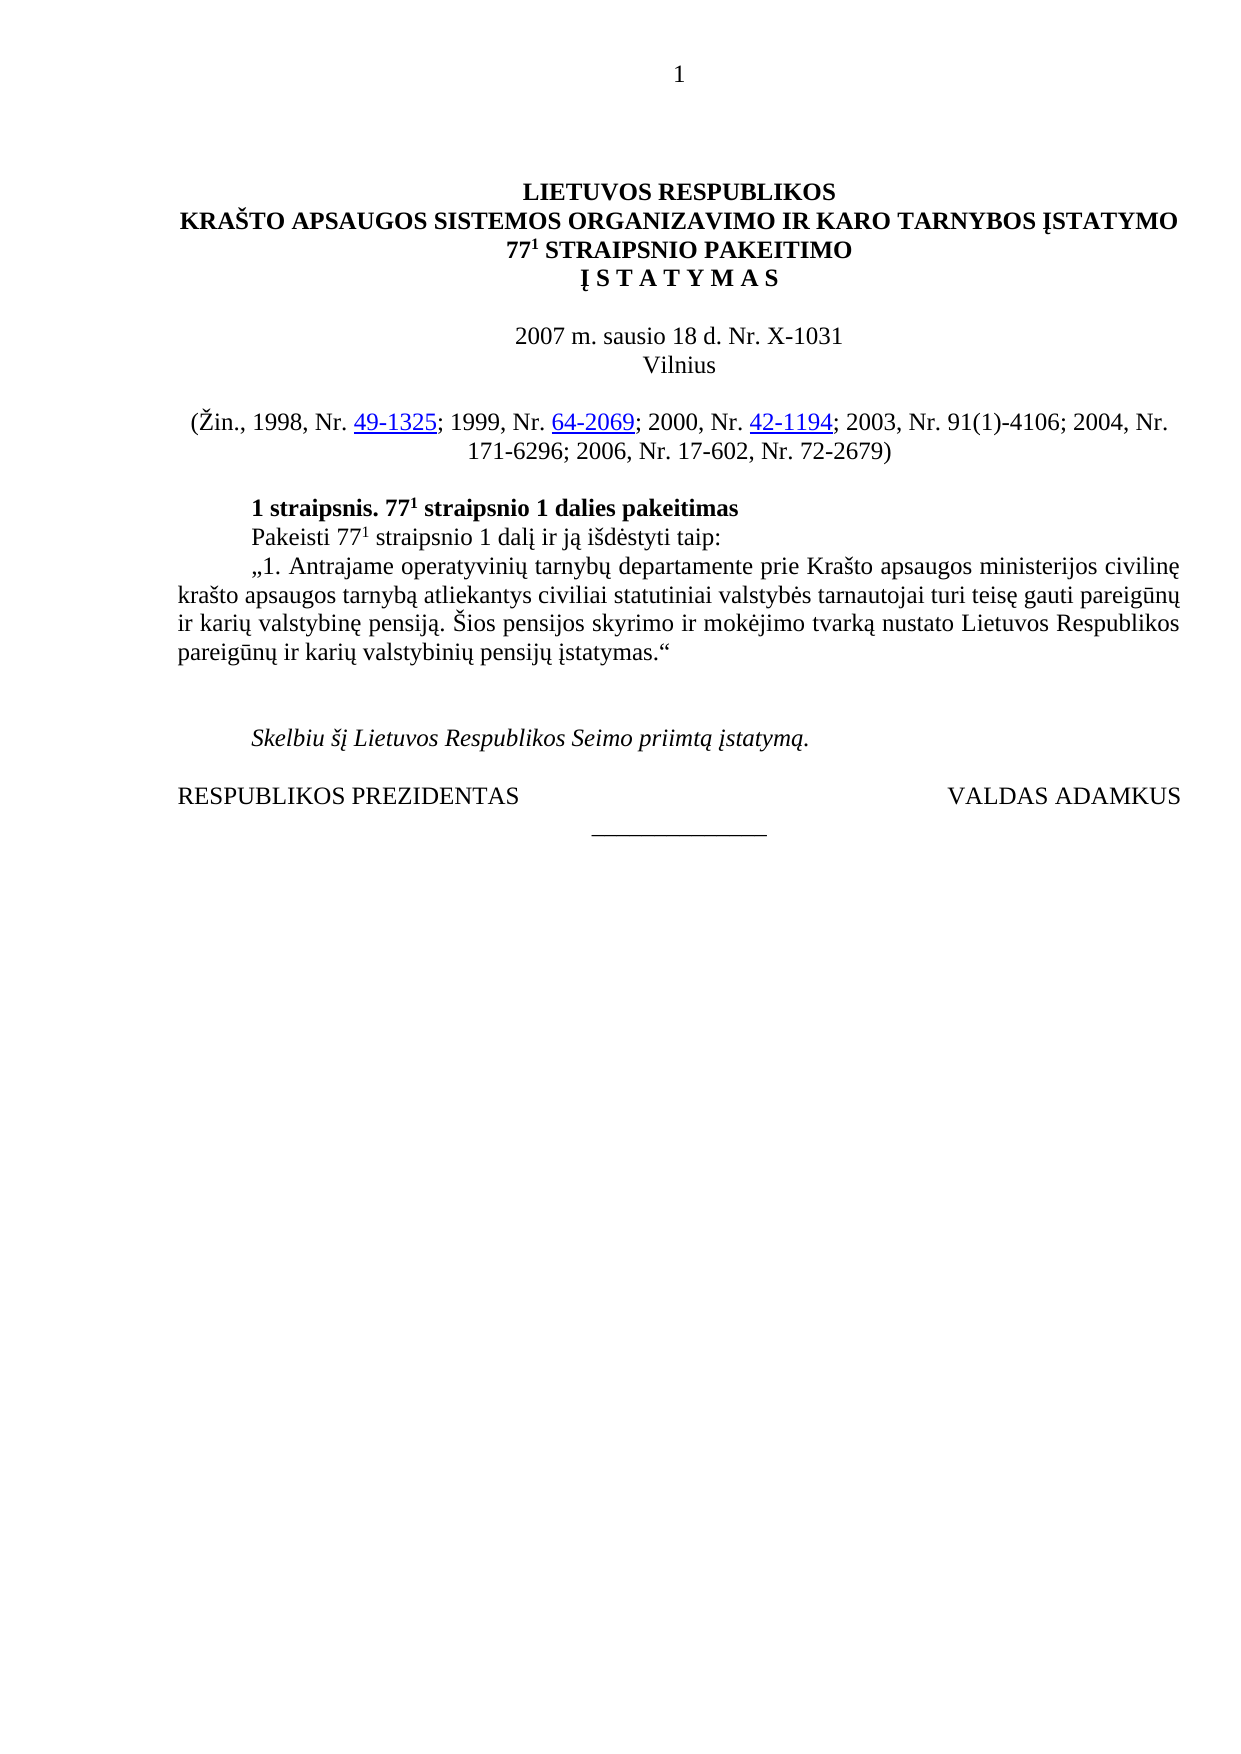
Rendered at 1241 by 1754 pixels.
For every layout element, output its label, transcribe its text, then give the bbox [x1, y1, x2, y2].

text Į S T A T Y M A S [177, 263, 1181, 292]
text 1 straipsnis. 771 straipsnio 1 dalies pakeitimas [177, 493, 1181, 522]
text KRAŠTO APSAUGOS SISTEMOS ORGANIZAVIMO IR KARO TARNYBOS ĮSTATYMO 771 STRAIPSNIO PAKEITIMO [177, 206, 1181, 263]
text RESPUBLIKOS PREZIDENTAS VALDAS ADAMKUS [177, 781, 1181, 810]
text Skelbiu šį Lietuvos Respublikos Seimo priimtą įstatymą. [177, 723, 1181, 752]
text Pakeisti 771 straipsnio 1 dalį ir ją išdėstyti taip: [177, 522, 1181, 551]
text Vilnius [177, 350, 1181, 378]
text 2007 m. sausio 18 d. Nr. X-1031 [177, 321, 1181, 350]
text „1. Antrajame operatyvinių tarnybų departamente prie Krašto apsaugos ministerijos civilinę krašto apsaugos tarnybą atliekantys civiliai statutiniai valstybės tarnautojai turi teisę gauti pareigūnų ir karių valstybinę pensiją. Šios pensijos skyrimo ir mokėjimo tvarką nustato Lietuvos Respublikos pareigūnų ir karių valstybinių pensijų įstatymas.“ [177, 551, 1181, 666]
text LIETUVOS RESPUBLIKOS [177, 177, 1181, 206]
text (Žin., 1998, Nr. 49-1325; 1999, Nr. 64-2069; 2000, Nr. 42-1194; 2003, Nr. 91(1)-4106; 2004, Nr. 171-6296; 2006, Nr. 17-602, Nr. 72-2679) [177, 407, 1181, 465]
text ______________ [177, 810, 1181, 838]
